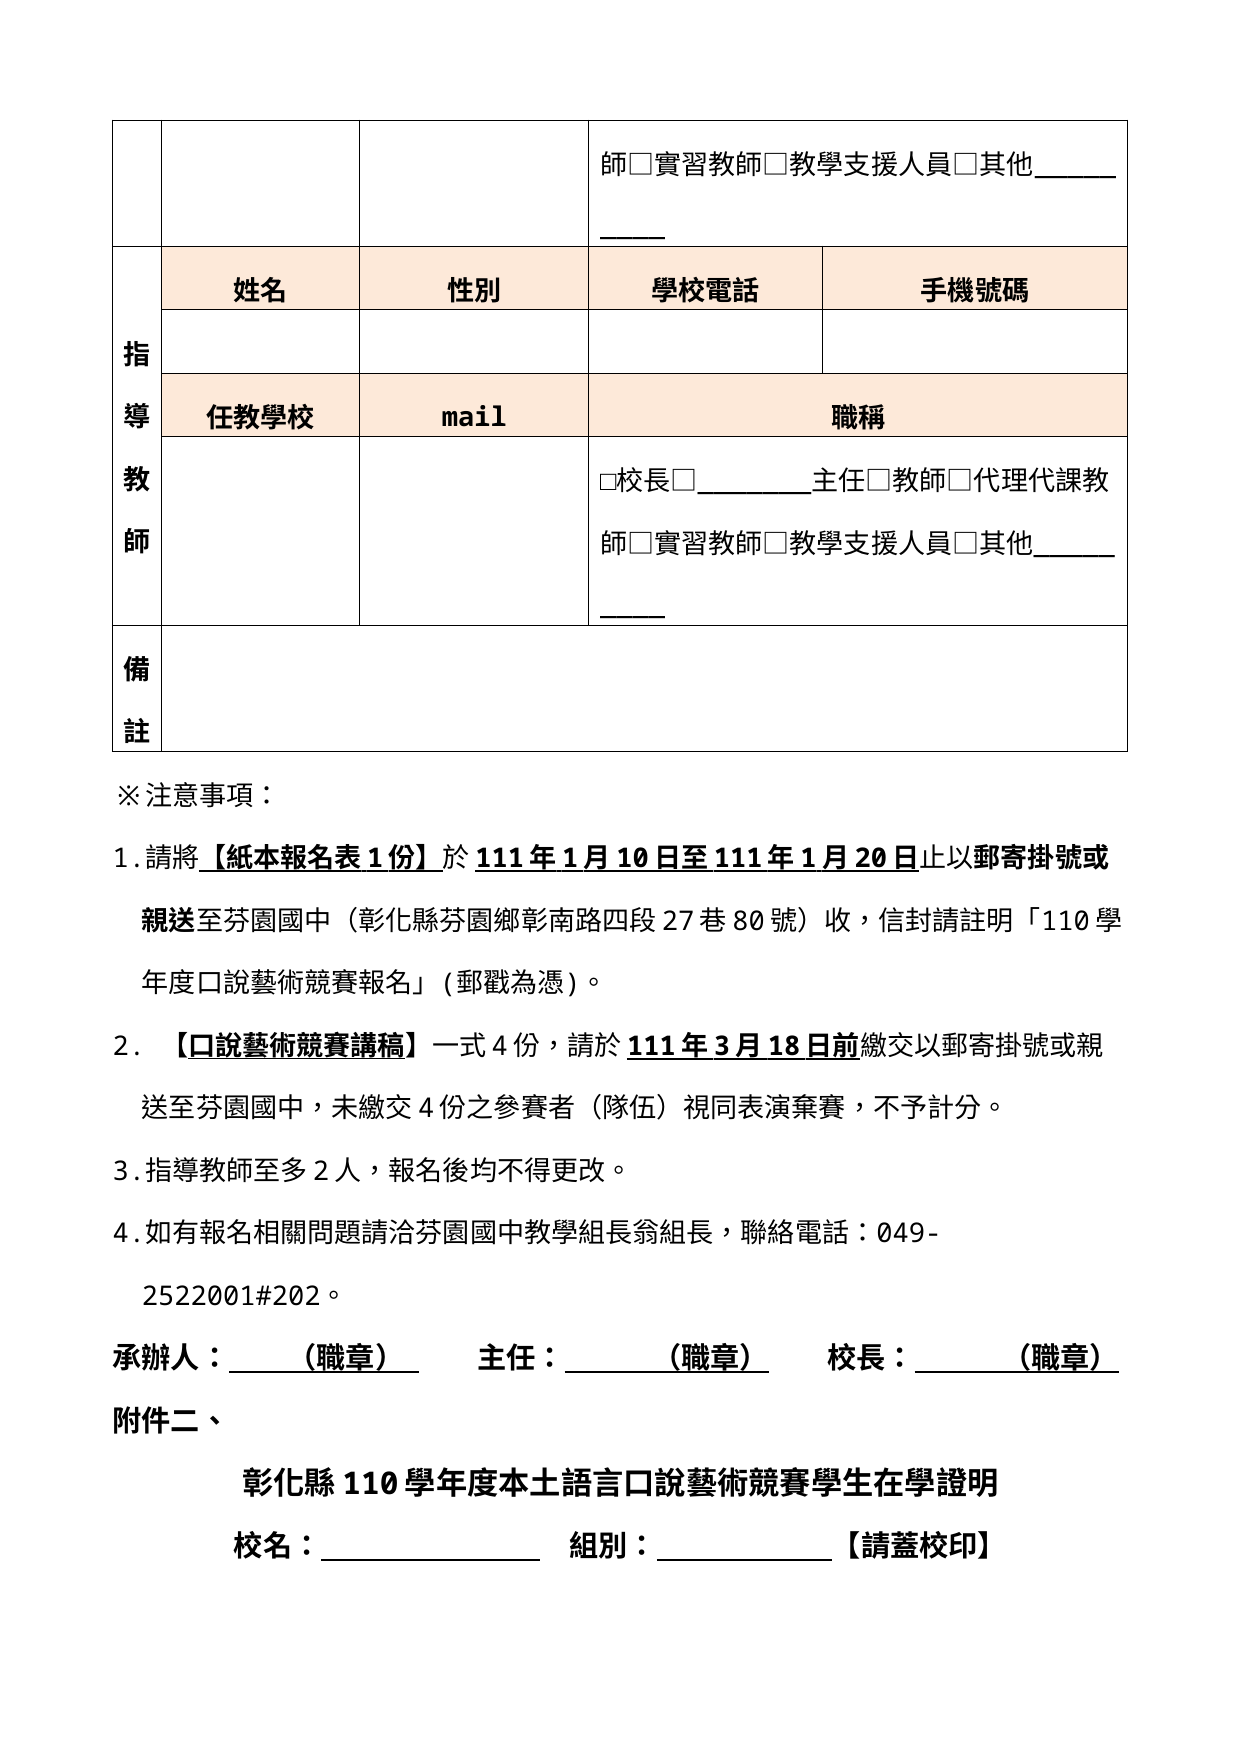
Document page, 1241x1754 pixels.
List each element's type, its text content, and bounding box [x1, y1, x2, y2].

table_cell [360, 121, 588, 246]
table_cell mail [360, 374, 588, 436]
text 1.請將【紙本報名表1份】於111年1月10日至111年1月20日止以郵寄掛號或親送至芬園國中（彰化縣芬園鄉彰南路四段27巷80號）收，信封請註明「110學年度口說藝術競賽報名」(郵戳為憑)。 [112, 814, 1128, 1002]
text 彰化縣110學年度本土語言口說藝術競賽學生在學證明 [112, 1439, 1128, 1502]
table_cell [823, 310, 1127, 373]
table_cell 師□實習教師□教學支援人員□其他_________ [589, 121, 1127, 246]
table_cell 學校電話 [589, 247, 822, 309]
table_cell [589, 310, 822, 373]
text 承辦人： （職章） 主任： （職章） 校長： （職章） [112, 1314, 1128, 1377]
table_cell 指導教師 [113, 247, 161, 625]
text 3.指導教師至多2人，報名後均不得更改。 [112, 1127, 1128, 1189]
table_cell [162, 626, 1127, 751]
text 2. 【口說藝術競賽講稿】一式4份，請於111年3月18日前繳交以郵寄掛號或親送至芬園國中，未繳交4份之參賽者（隊伍）視同表演棄賽，不予計分。 [112, 1002, 1128, 1127]
table_cell 手機號碼 [823, 247, 1127, 309]
text ※注意事項： [112, 752, 1128, 814]
table_cell [162, 437, 359, 625]
table_cell 姓名 [162, 247, 359, 309]
table_cell 職稱 [589, 374, 1127, 436]
text 校名： 組別： 【請蓋校印】 [112, 1502, 1128, 1564]
table_cell [162, 310, 359, 373]
table_cell [162, 121, 359, 246]
table_cell 備註 [113, 626, 161, 751]
table_cell 任教學校 [162, 374, 359, 436]
table_cell [113, 121, 161, 246]
table_cell 性別 [360, 247, 588, 309]
table_cell [360, 310, 588, 373]
table_cell □校長□_______主任□教師□代理代課教師□實習教師□教學支援人員□其他_________ [589, 437, 1127, 625]
table_cell [360, 437, 588, 625]
text 4.如有報名相關問題請洽芬園國中教學組長翁組長，聯絡電話：049-2522001#202。 [112, 1189, 1128, 1314]
text 附件二、 [112, 1377, 1128, 1439]
